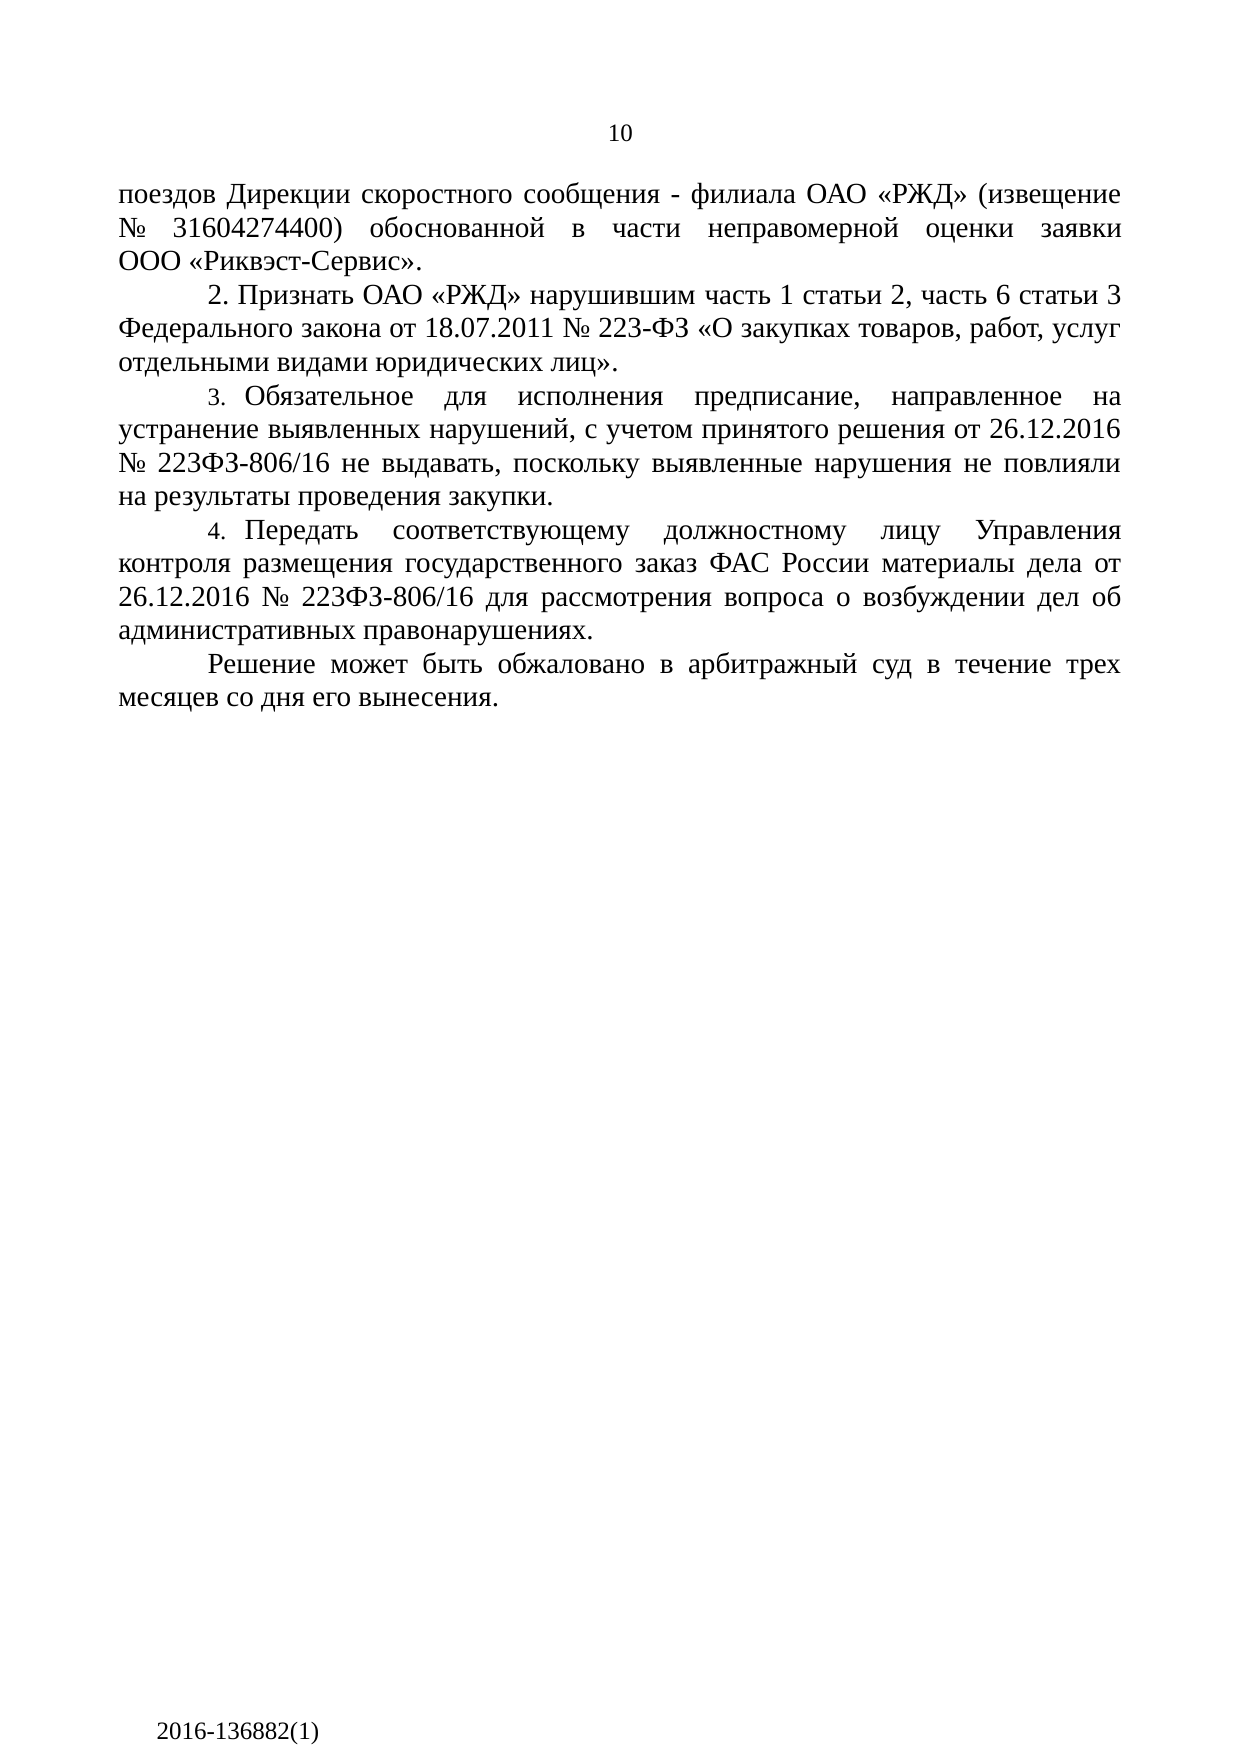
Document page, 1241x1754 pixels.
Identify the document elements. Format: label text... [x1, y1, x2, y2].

list Признать жалобу ООО «Компания Транспорт-Сервис» от 19.12.2016 № б/н (вх. 188090/16 от 19.12.2016) на действия (бездействие) заказчика ОАО «РЖД» при проведении открытого конкурса в электронной форме № 2092/ОКЭ-ДОСС/16 на право заключения договора на оказания комплекса услуг по химической чистке и стирке мягкого съемного инвентаря поездов Дирекции скоростного сообщения - филиала ОАО «РЖД» (извещение № 31604274400) обоснованной в части неправомерной оценки заявки ООО «Риквэст-Сервис». [118, 176, 1122, 277]
text 2. Признать ОАО «РЖД» нарушившим часть 1 статьи 2, часть 6 статьи 3 Федерального закона от 18.07.2011 № 223-ФЗ «О закупках товаров, работ, услуг отдельными видами юридических лиц». [118, 277, 1122, 378]
list Обязательное для исполнения предписание, направленное на устранение выявленных нарушений, с учетом принятого решения от 26.12.2016 № 223ФЗ-806/16 не выдавать, поскольку выявленные нарушения не повлияли на результаты проведения закупки. [118, 378, 1122, 512]
text Решение может быть обжаловано в арбитражный суд в течение трех месяцев со дня его вынесения. [118, 646, 1122, 713]
list Передать соответствующему должностному лицу Управления контроля размещения государственного заказ ФАС России материалы дела от 26.12.2016 № 223ФЗ-806/16 для рассмотрения вопроса о возбуждении дел об административных правонарушениях. [118, 512, 1122, 646]
